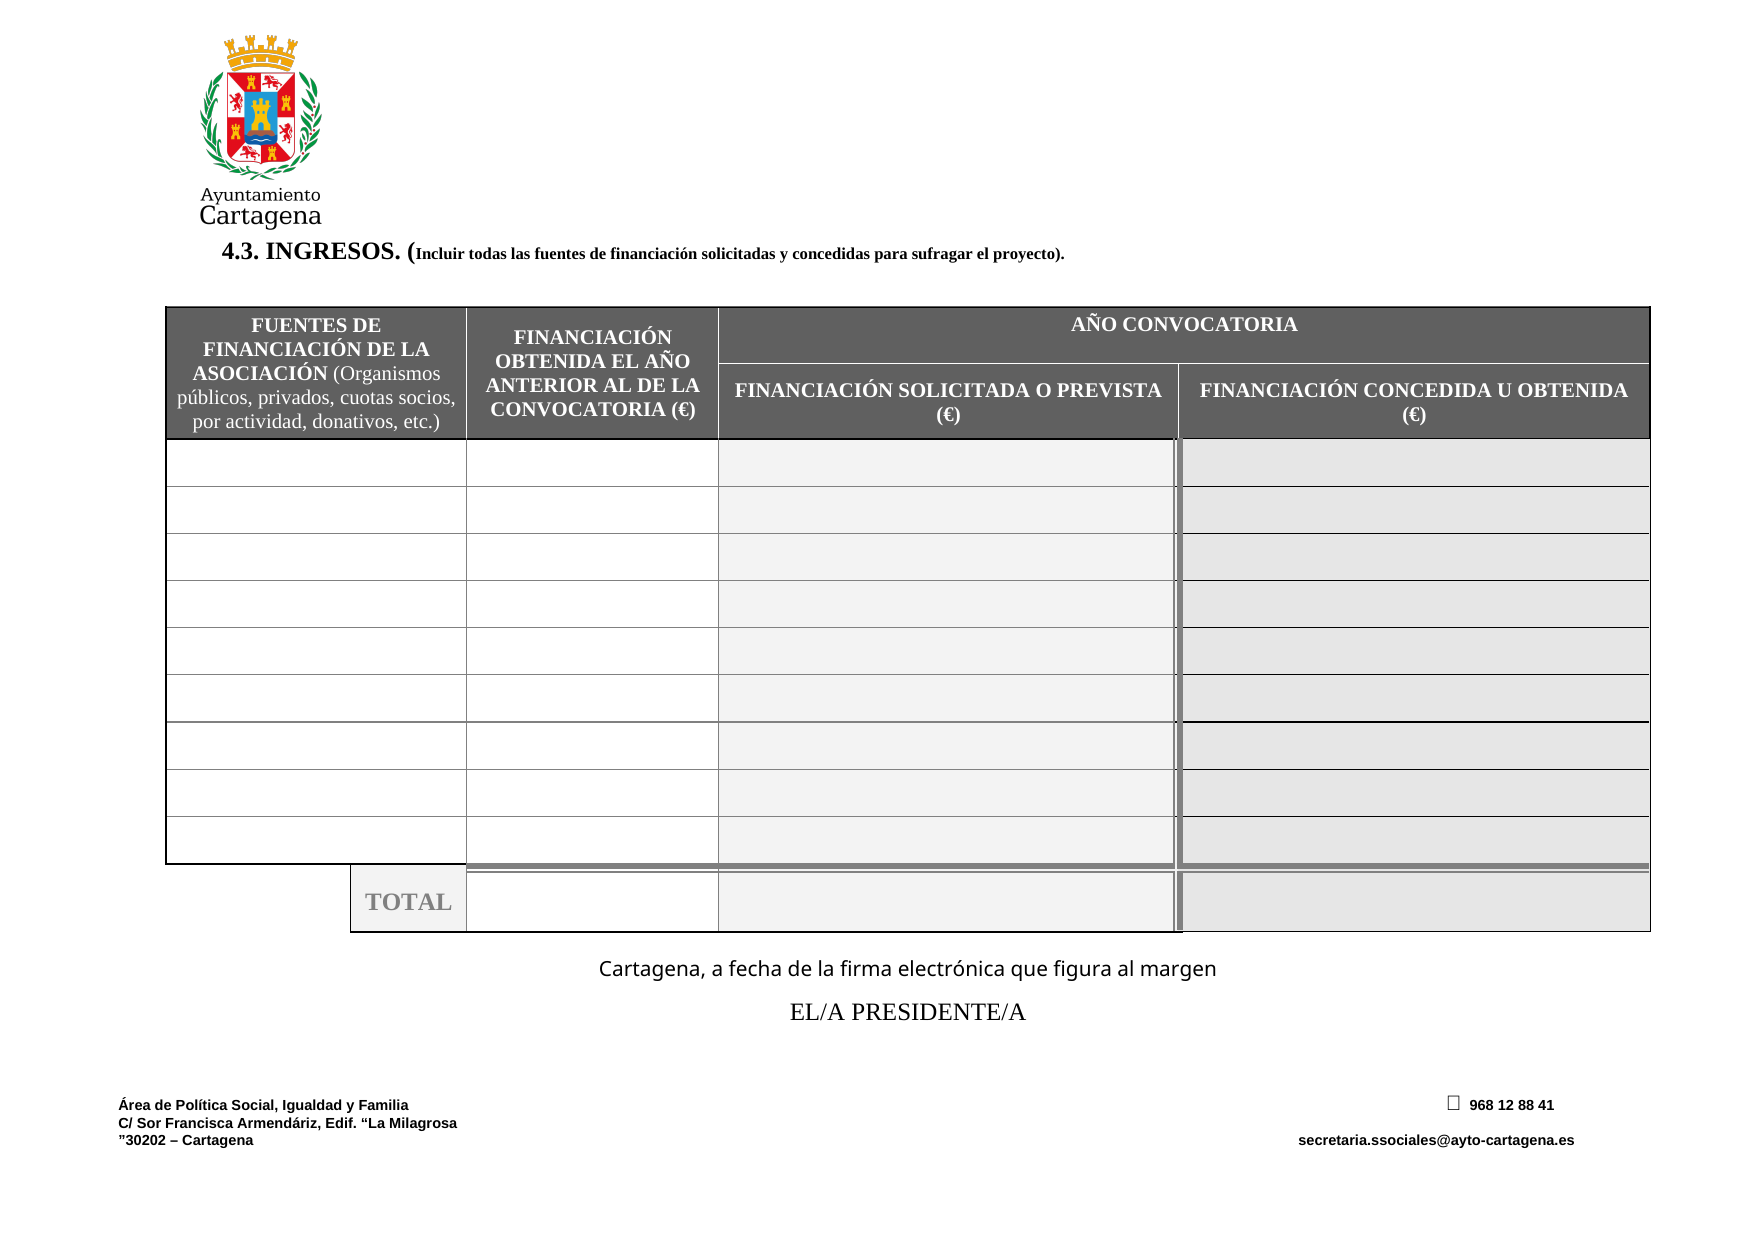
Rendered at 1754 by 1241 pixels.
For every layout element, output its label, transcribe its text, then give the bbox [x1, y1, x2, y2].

table_cell [467, 534, 718, 580]
table_cell [1183, 816, 1650, 863]
table_cell FINANCIACIÓN SOLICITADA O PREVISTA (€) [719, 364, 1178, 438]
table_header FINANCIACIÓN OBTENIDA EL AÑO ANTERIOR AL DE LA CONVOCATORIA (€) [467, 308, 718, 438]
table_cell [467, 723, 718, 769]
table_cell [467, 628, 718, 674]
table_cell [719, 770, 1173, 816]
table_cell [719, 487, 1173, 533]
table_cell FINANCIACIÓN CONCEDIDA U OBTENIDA (€) [1179, 364, 1649, 438]
table_cell [719, 817, 1173, 863]
table_cell [167, 628, 466, 674]
table_cell [1183, 627, 1650, 674]
table_cell [1183, 721, 1650, 769]
table_cell [467, 873, 718, 931]
text Cartagena, a fecha de la firma electrónica que figura al margen [118, 954, 1698, 982]
table_cell [167, 534, 466, 580]
table_cell [467, 487, 718, 533]
table_cell [1183, 769, 1650, 816]
table_cell [167, 440, 466, 486]
table_cell [719, 873, 1173, 931]
table_cell [167, 723, 466, 769]
picture [185, 29, 334, 234]
table_cell [1183, 580, 1650, 627]
table_cell [1183, 439, 1650, 486]
table_cell [1178, 863, 1650, 931]
table_cell [166, 865, 350, 931]
table_cell TOTAL [351, 865, 466, 931]
table_cell [167, 675, 466, 721]
table_cell [467, 440, 718, 486]
table_cell [719, 675, 1173, 721]
table_cell [167, 581, 466, 627]
table_cell [719, 628, 1173, 674]
table_cell [719, 581, 1173, 627]
table_cell [719, 534, 1173, 580]
table_cell [467, 675, 718, 721]
table_cell [1183, 486, 1650, 533]
table_cell [167, 770, 466, 816]
table_cell [719, 440, 1173, 486]
table_cell [167, 487, 466, 533]
table_cell [467, 817, 718, 863]
table_header FUENTES DE FINANCIACIÓN DE LA ASOCIACIÓN (Organismos públicos, privados, cuotas socios, por actividad, donativos, etc.) [167, 308, 466, 438]
table_cell [467, 581, 718, 627]
table_cell [1183, 533, 1650, 580]
table_cell [167, 817, 466, 863]
table_cell [467, 770, 718, 816]
text EL/A PRESIDENTE/A [118, 997, 1698, 1025]
table_cell [719, 723, 1173, 769]
table_cell [1183, 674, 1650, 721]
table_header AÑO CONVOCATORIA [719, 308, 1649, 363]
text 4.3. INGRESOS. (Incluir todas las fuentes de financiación solicitadas y concedidas para sufragar el proyecto). [222, 236, 1698, 265]
